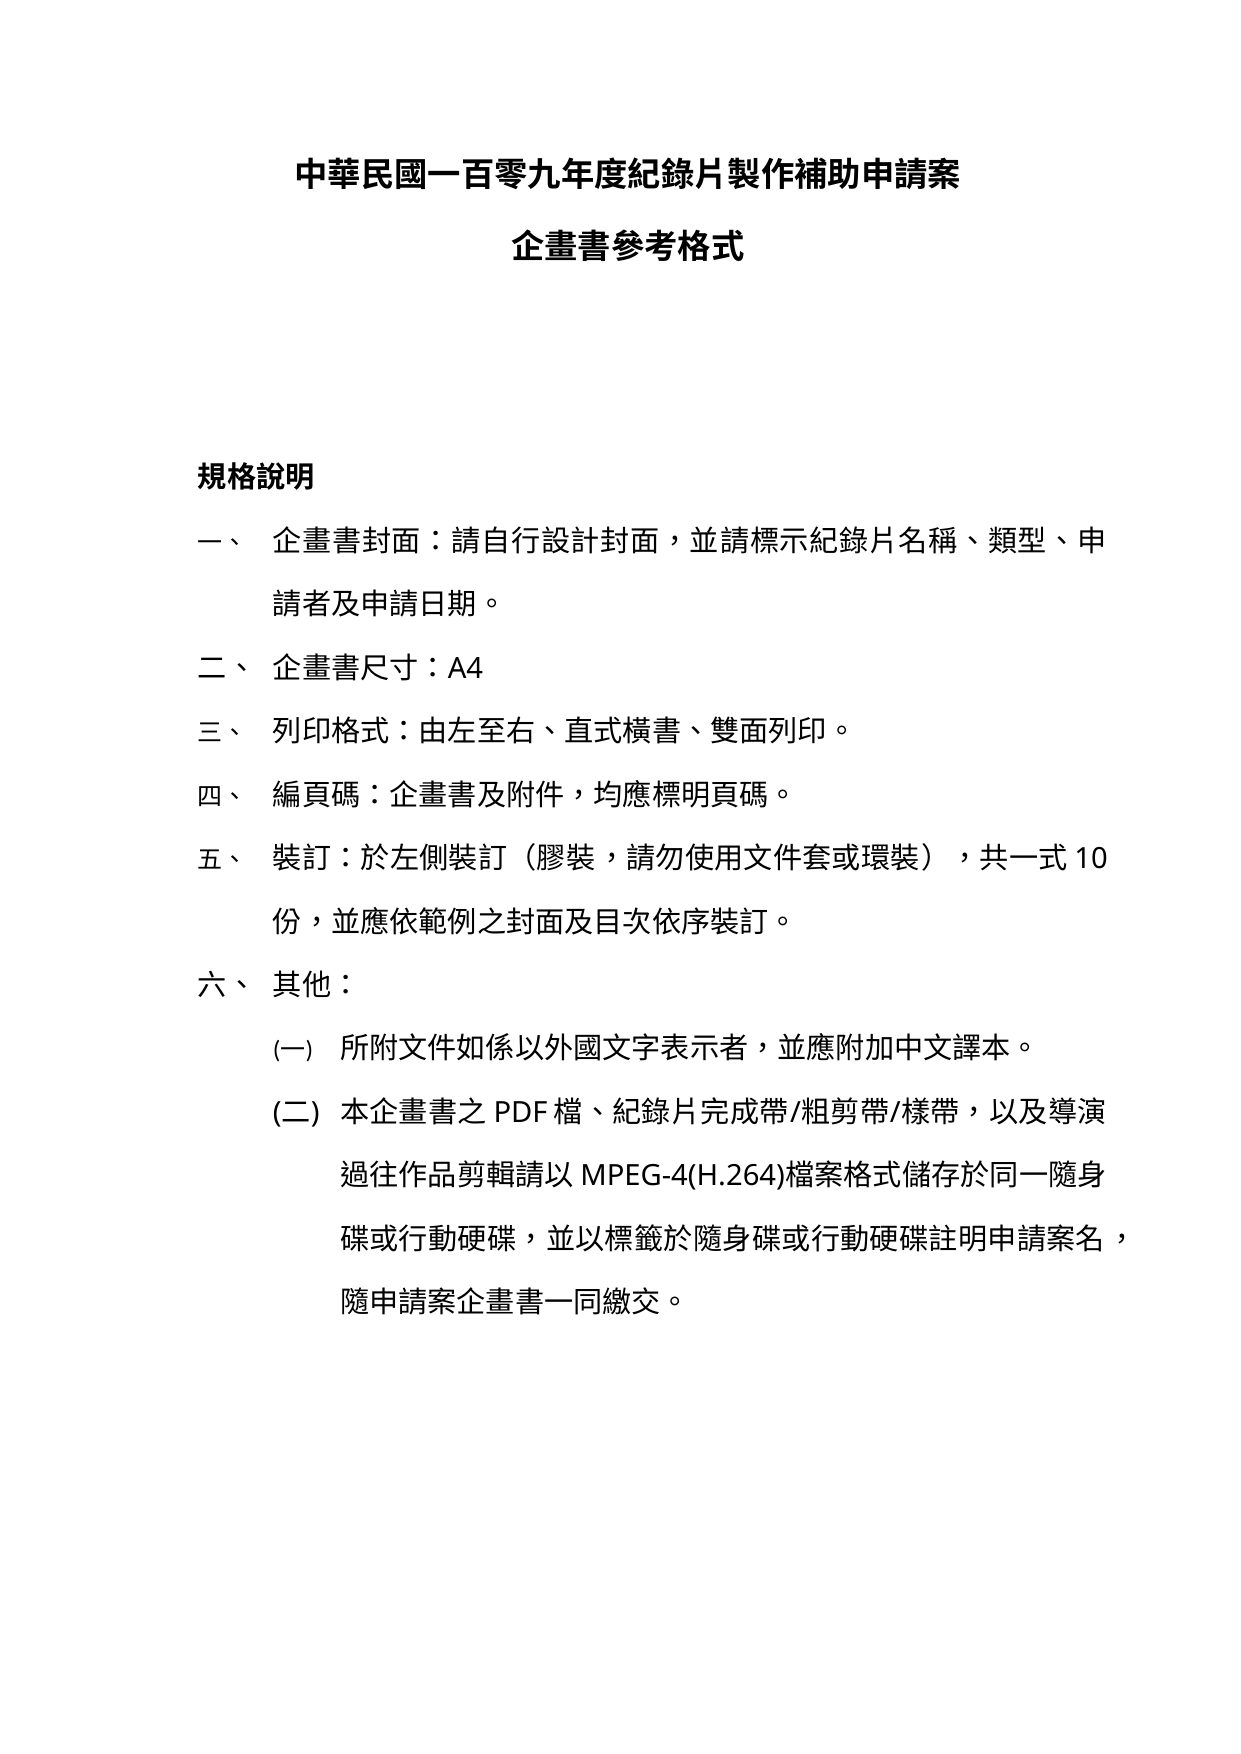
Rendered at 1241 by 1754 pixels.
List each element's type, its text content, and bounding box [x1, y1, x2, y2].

list 本企畫書之PDF檔、紀錄片完成帶/粗剪帶/樣帶，以及導演過往作品剪輯請以MPEG-4(H.264)檔案格式儲存於同一隨身碟或行動硬碟，並以標籤於隨身碟或行動硬碟註明申請案名，隨申請案企畫書一同繳交。 [273, 1088, 1107, 1321]
list 列印格式：由左至右、直式橫書、雙面列印。 [198, 708, 1107, 750]
list 其他： [198, 962, 1107, 1004]
text 規格說明 [198, 454, 1107, 496]
text 中華民國一百零九年度紀錄片製作補助申請案 [148, 148, 1107, 196]
text 企畫書參考格式 [148, 220, 1107, 268]
list 所附文件如係以外國文字表示者，並應附加中文譯本。 [273, 1025, 1107, 1067]
list 裝訂：於左側裝訂（膠裝，請勿使用文件套或環裝），共一式10份，並應依範例之封面及目次依序裝訂。 [198, 834, 1107, 940]
list 編頁碼：企畫書及附件，均應標明頁碼。 [198, 771, 1107, 813]
list 企畫書尺寸：A4 [198, 644, 1107, 687]
list 企畫書封面：請自行設計封面，並請標示紀錄片名稱、類型、申請者及申請日期。 [198, 517, 1107, 623]
